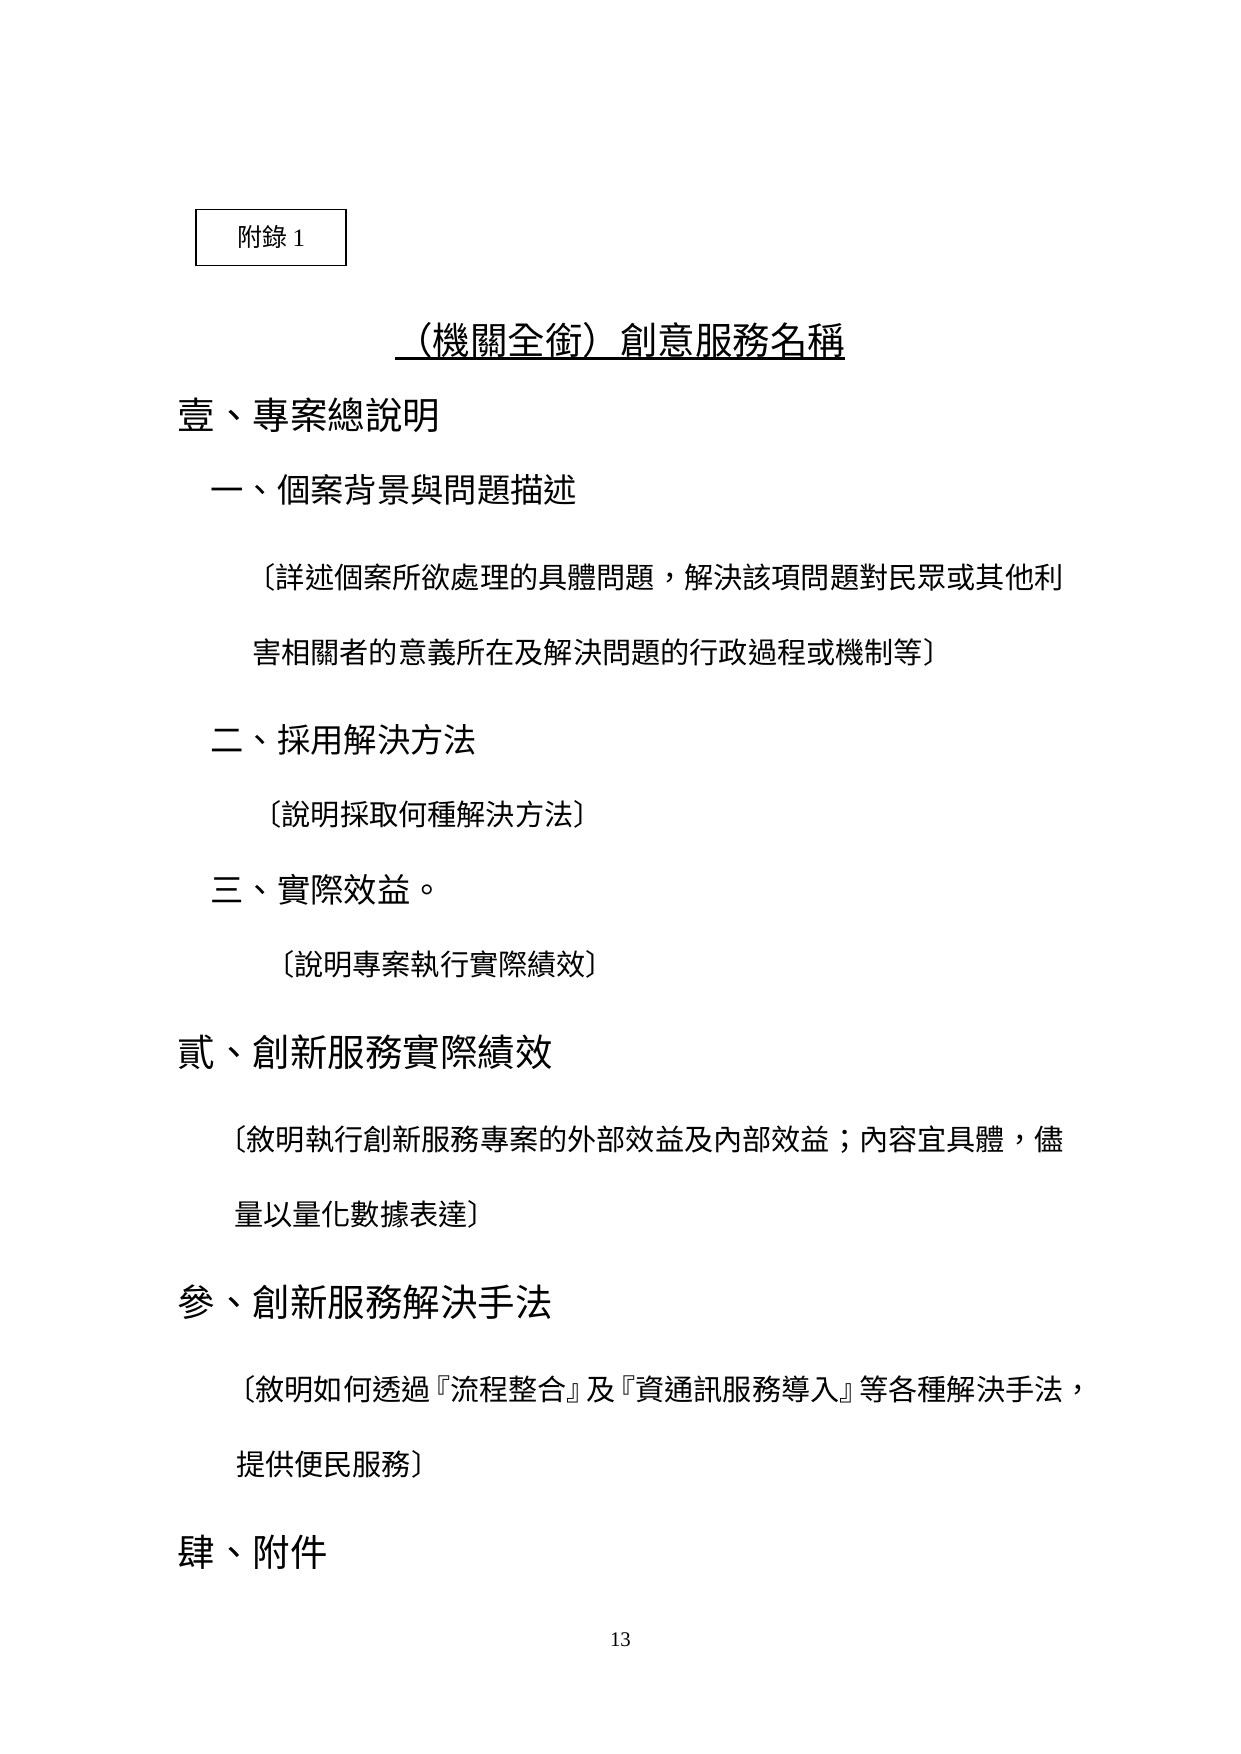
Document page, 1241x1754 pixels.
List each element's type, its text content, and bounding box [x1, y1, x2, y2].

text 〔說明採取何種解決方法〕 [252, 775, 1063, 850]
text 〔敘明執行創新服務專案的外部效益及內部效益；內容宜具體，儘量以量化數據表達〕 [225, 1100, 1063, 1250]
text 一、個案背景與問題描述 [210, 450, 1063, 525]
text 〔說明專案執行實際績效〕 [177, 925, 1063, 1000]
text 附錄1 [212, 218, 330, 254]
text 二、採用解決方法 [210, 700, 1063, 775]
text 壹、專案總說明 [177, 375, 1063, 450]
text 〔詳述個案所欲處理的具體問題，解決該項問題對民眾或其他利害相關者的意義所在及解決問題的行政過程或機制等〕 [252, 538, 1063, 688]
text 貳、創新服務實際績效 [177, 1013, 1063, 1088]
text 肆、附件 [177, 1513, 1063, 1588]
text 參、創新服務解決手法 [177, 1263, 1063, 1338]
text 〔敘明如何透過『流程整合』及『資通訊服務導入』等各種解決手法，提供便民服務〕 [236, 1350, 1063, 1500]
text 三、實際效益。 [210, 850, 1063, 925]
text （機關全銜）創意服務名稱 [177, 300, 1063, 375]
